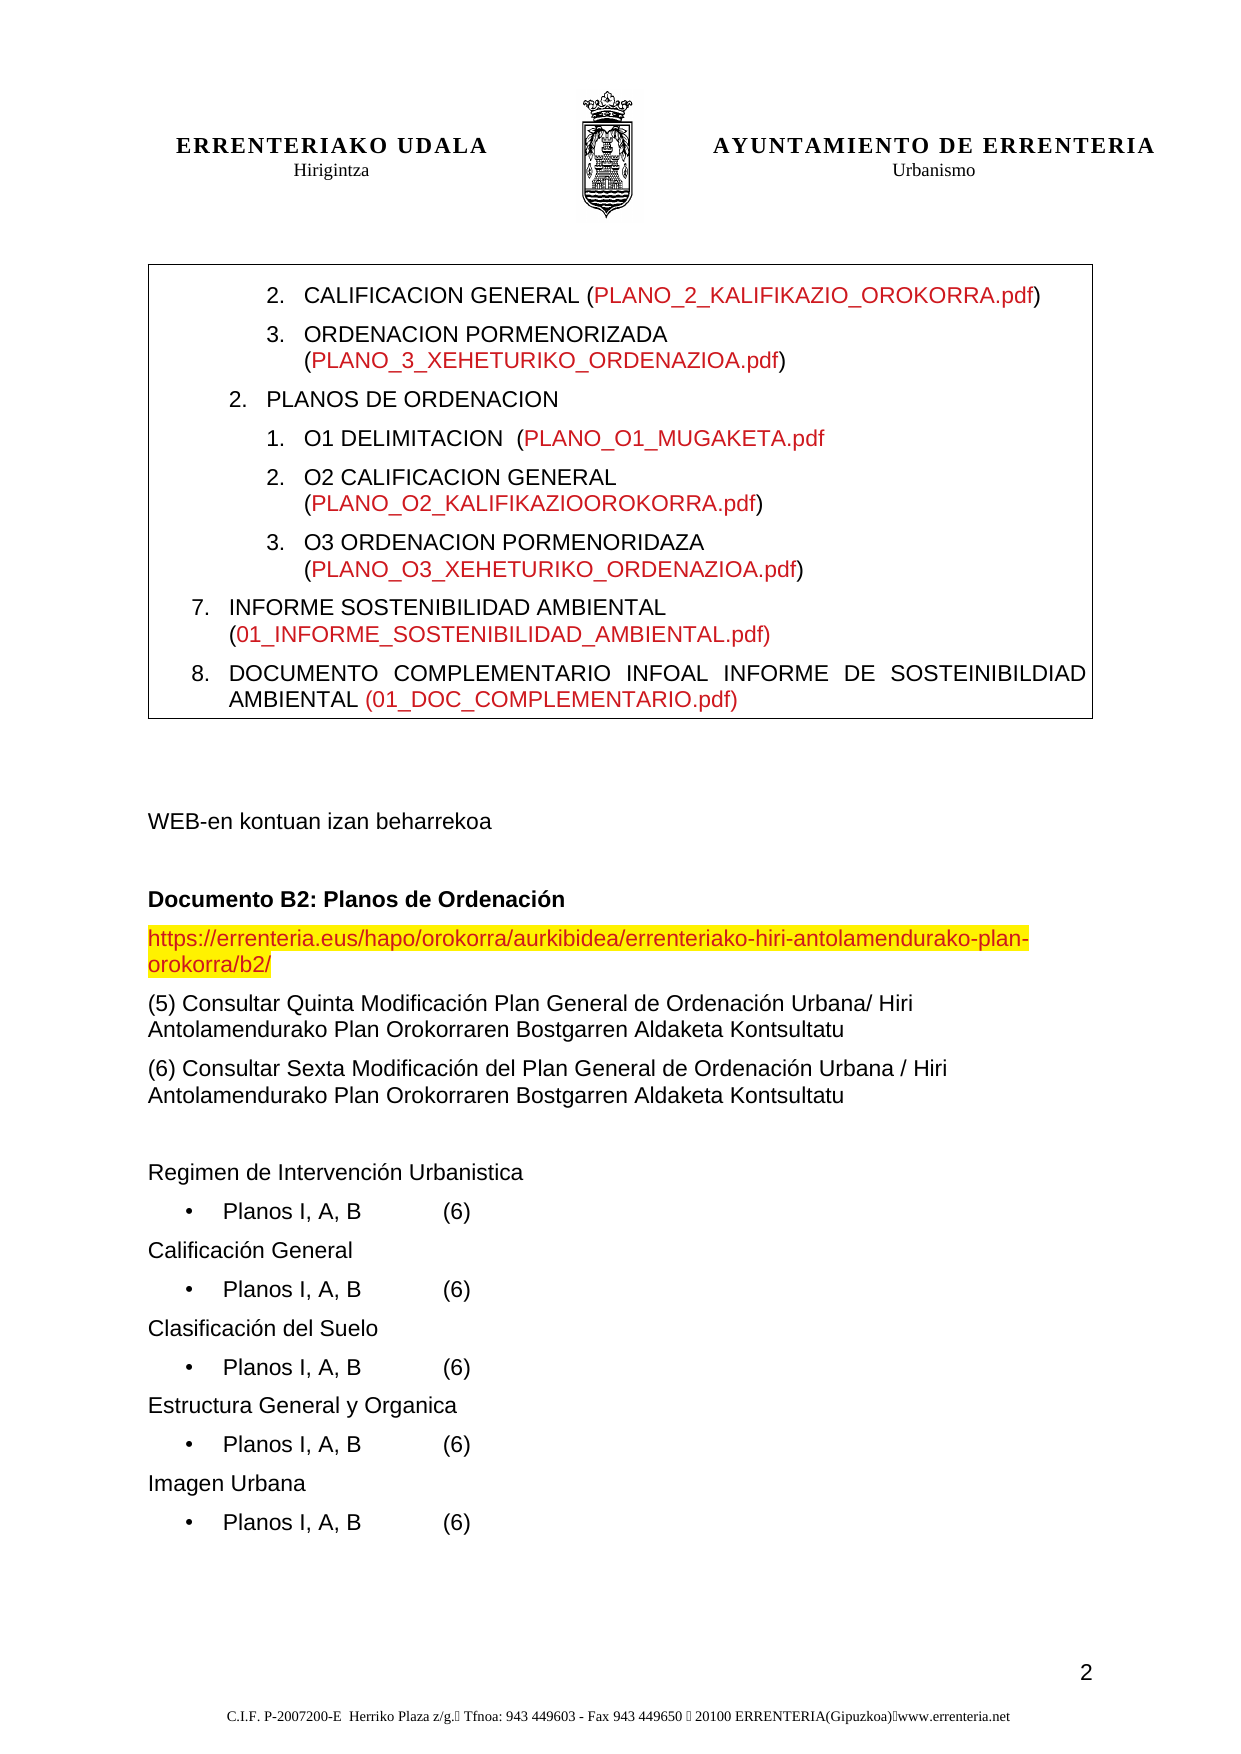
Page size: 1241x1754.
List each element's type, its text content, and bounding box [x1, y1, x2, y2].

list Planos I, A, B (6) [185, 1276, 1092, 1302]
text Regimen de Intervención Urbanistica [148, 1159, 1092, 1186]
list Planos I, A, B (6) [185, 1431, 1092, 1458]
text Documento B2: Planos de Ordenación [148, 886, 1092, 912]
text Estructura General y Organica [148, 1392, 1092, 1419]
text (5) Consultar Quinta Modificación Plan General de Ordenación Urbana/ Hiri Antolamendurako Plan Orokorraren Bostgarren Aldaketa Kontsultatu [148, 990, 1092, 1043]
table_cell DOKUMENTAZIO ESCRITA (01_DOC_ESCRITA_03.pdf) PLANOAK PLANOAK INFORMAZIOA DELIMITACION (PLANO_1_MUGAKETA.pdf) CALIFICACION GENERAL (PLANO_2_KALIFIKAZIO_OROKORRA.pdf) ORDENACION PORMENORIZADA (PLANO_3_XEHETURIKO_ORDENAZIOA.pdf) PLANOS DE ORDENACION O1 DELIMITACION (PLANO_O1_MUGAKETA.pdf O2 CALIFICACION GENERAL (PLANO_O2_KALIFIKAZIOOROKORRA.pdf) O3 ORDENACION PORMENORIDAZA (PLANO_O3_XEHETURIKO_ORDENAZIOA.pdf) INFORME SOSTENIBILIDAD AMBIENTAL (01_INFORME_SOSTENIBILIDAD_AMBIENTAL.pdf) DOCUMENTO COMPLEMENTARIO INFOAL INFORME DE SOSTEINIBILDIAD AMBIENTAL (01_DOC_COMPLEMENTARIO.pdf) [149, 265, 1092, 718]
text (6) Consultar Sexta Modificación del Plan General de Ordenación Urbana / Hiri Antolamendurako Plan Orokorraren Bostgarren Aldaketa Kontsultatu [148, 1055, 1092, 1108]
text Calificación General [148, 1237, 1092, 1263]
text WEB-en kontuan izan beharrekoa [148, 808, 1092, 835]
text Clasificación del Suelo [148, 1315, 1092, 1341]
text https://errenteria.eus/hapo/orokorra/aurkibidea/errenteriako-hiri-antolamendurako-plan-orokorra/b2/ [148, 925, 1092, 978]
text Imagen Urbana [148, 1470, 1092, 1497]
list Planos I, A, B (6) [185, 1198, 1092, 1224]
list Planos I, A, B (6) [185, 1509, 1092, 1535]
list Planos I, A, B (6) [185, 1354, 1092, 1380]
